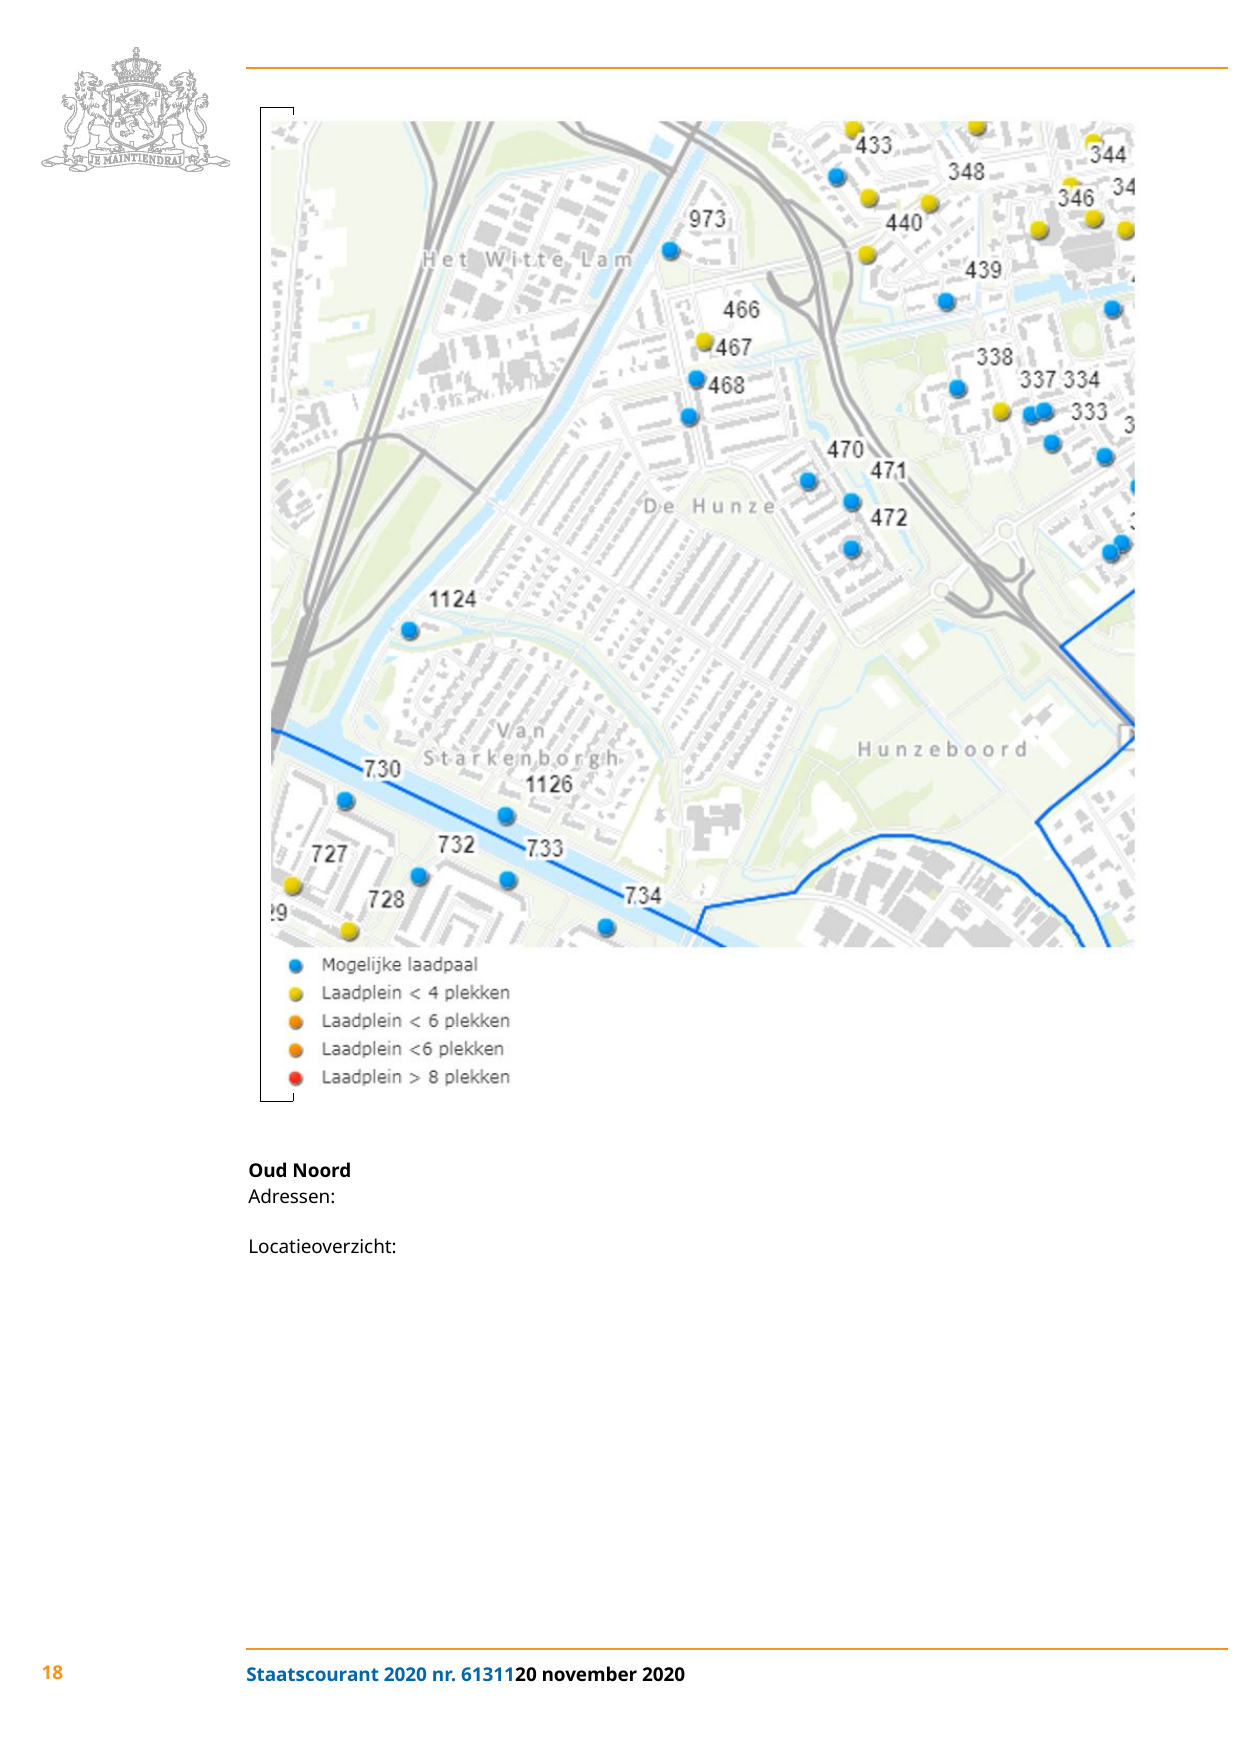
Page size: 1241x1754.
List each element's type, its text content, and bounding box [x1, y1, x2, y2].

picture [41, 47, 231, 172]
text Locatieoverzicht: [248, 1233, 1152, 1259]
picture [268, 115, 1140, 1093]
text Oud Noord [248, 1157, 1152, 1183]
text Adressen: [248, 1183, 1152, 1208]
